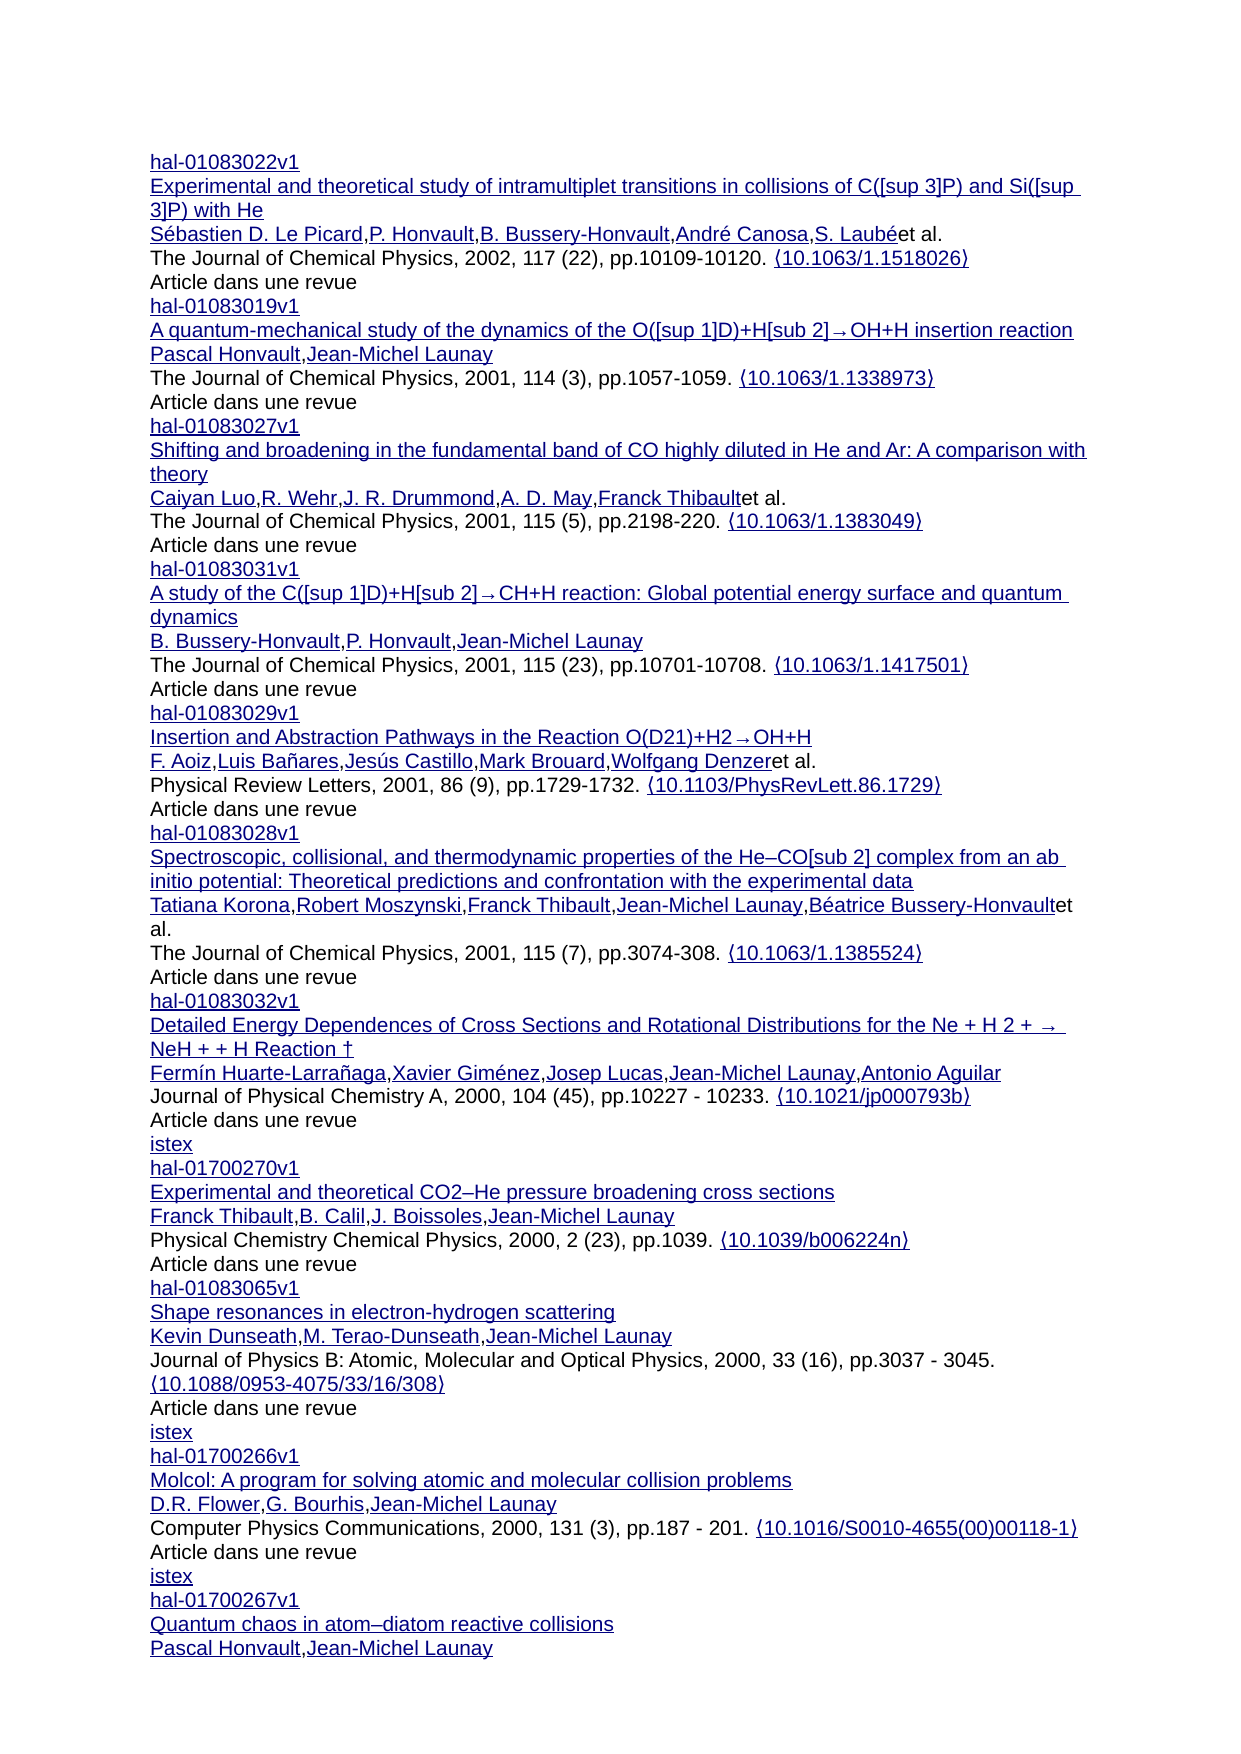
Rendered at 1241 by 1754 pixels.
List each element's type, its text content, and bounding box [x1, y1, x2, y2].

table_cell A study of the C([sup 1]D)+H[sub 2]→CH+H reaction: Global potential energy surface and quantum dynamics B. Bussery-Honvault,P. Honvault,Jean-Michel Launay The Journal of Chemical Physics, 2001, 115 (23), pp.10701-10708. ⟨10.1063/1.1417501⟩ Article dans une revue hal-01083029v1 [150, 581, 1090, 725]
table_cell Shifting and broadening in the fundamental band of CO highly diluted in He and Ar: A comparison with theory Caiyan Luo,R. Wehr,J. R. Drummond,A. D. May,Franck Thibaultet al. The Journal of Chemical Physics, 2001, 115 (5), pp.2198-220. ⟨10.1063/1.1383049⟩ Article dans une revue hal-01083031v1 [150, 438, 1090, 581]
table_cell Detailed Energy Dependences of Cross Sections and Rotational Distributions for the Ne + H 2 + → NeH + + H Reaction † Fermín Huarte-Larrañaga,Xavier Giménez,Josep Lucas,Jean-Michel Launay,Antonio Aguilar Journal of Physical Chemistry A, 2000, 104 (45), pp.10227 - 10233. ⟨10.1021/jp000793b⟩ Article dans une revue istex hal-01700270v1 [150, 1013, 1090, 1180]
table_cell Insertion and Abstraction Pathways in the Reaction O(D21)+H2→OH+H F. Aoiz,Luis Bañares,Jesús Castillo,Mark Brouard,Wolfgang Denzeret al. Physical Review Letters, 2001, 86 (9), pp.1729-1732. ⟨10.1103/PhysRevLett.86.1729⟩ Article dans une revue hal-01083028v1 [150, 725, 1090, 845]
table_cell Quantum chaos in atom–diatom reactive collisions Pascal Honvault,Jean-Michel Launay [150, 1611, 1090, 1659]
table_cell Experimental and theoretical CO2–He pressure broadening cross sections Franck Thibault,B. Calil,J. Boissoles,Jean-Michel Launay Physical Chemistry Chemical Physics, 2000, 2 (23), pp.1039. ⟨10.1039/b006224n⟩ Article dans une revue hal-01083065v1 [150, 1180, 1090, 1300]
table_cell Molcol: A program for solving atomic and molecular collision problems D.R. Flower,G. Bourhis,Jean-Michel Launay Computer Physics Communications, 2000, 131 (3), pp.187 - 201. ⟨10.1016/S0010-4655(00)00118-1⟩ Article dans une revue istex hal-01700267v1 [150, 1468, 1090, 1611]
table_cell Experimental and theoretical study of intramultiplet transitions in collisions of C([sup 3]P) and Si([sup 3]P) with He Sébastien D. Le Picard,P. Honvault,B. Bussery-Honvault,André Canosa,S. Laubéet al. The Journal of Chemical Physics, 2002, 117 (22), pp.10109-10120. ⟨10.1063/1.1518026⟩ Article dans une revue hal-01083019v1 [150, 174, 1090, 318]
table_cell Spectroscopic, collisional, and thermodynamic properties of the He–CO[sub 2] complex from an ab initio potential: Theoretical predictions and confrontation with the experimental data Tatiana Korona,Robert Moszynski,Franck Thibault,Jean-Michel Launay,Béatrice Bussery-Honvaultet al. The Journal of Chemical Physics, 2001, 115 (7), pp.3074-308. ⟨10.1063/1.1385524⟩ Article dans une revue hal-01083032v1 [150, 845, 1090, 1012]
table_cell A quantum-mechanical study of the dynamics of the O([sup 1]D)+H[sub 2]→OH+H insertion reaction Pascal Honvault,Jean-Michel Launay The Journal of Chemical Physics, 2001, 114 (3), pp.1057-1059. ⟨10.1063/1.1338973⟩ Article dans une revue hal-01083027v1 [150, 318, 1090, 437]
table_cell hal-01083022v1 [150, 150, 1090, 174]
table_cell Shape resonances in electron-hydrogen scattering Kevin Dunseath,M. Terao-Dunseath,Jean-Michel Launay Journal of Physics B: Atomic, Molecular and Optical Physics, 2000, 33 (16), pp.3037 - 3045. ⟨10.1088/0953-4075/33/16/308⟩ Article dans une revue istex hal-01700266v1 [150, 1300, 1090, 1468]
